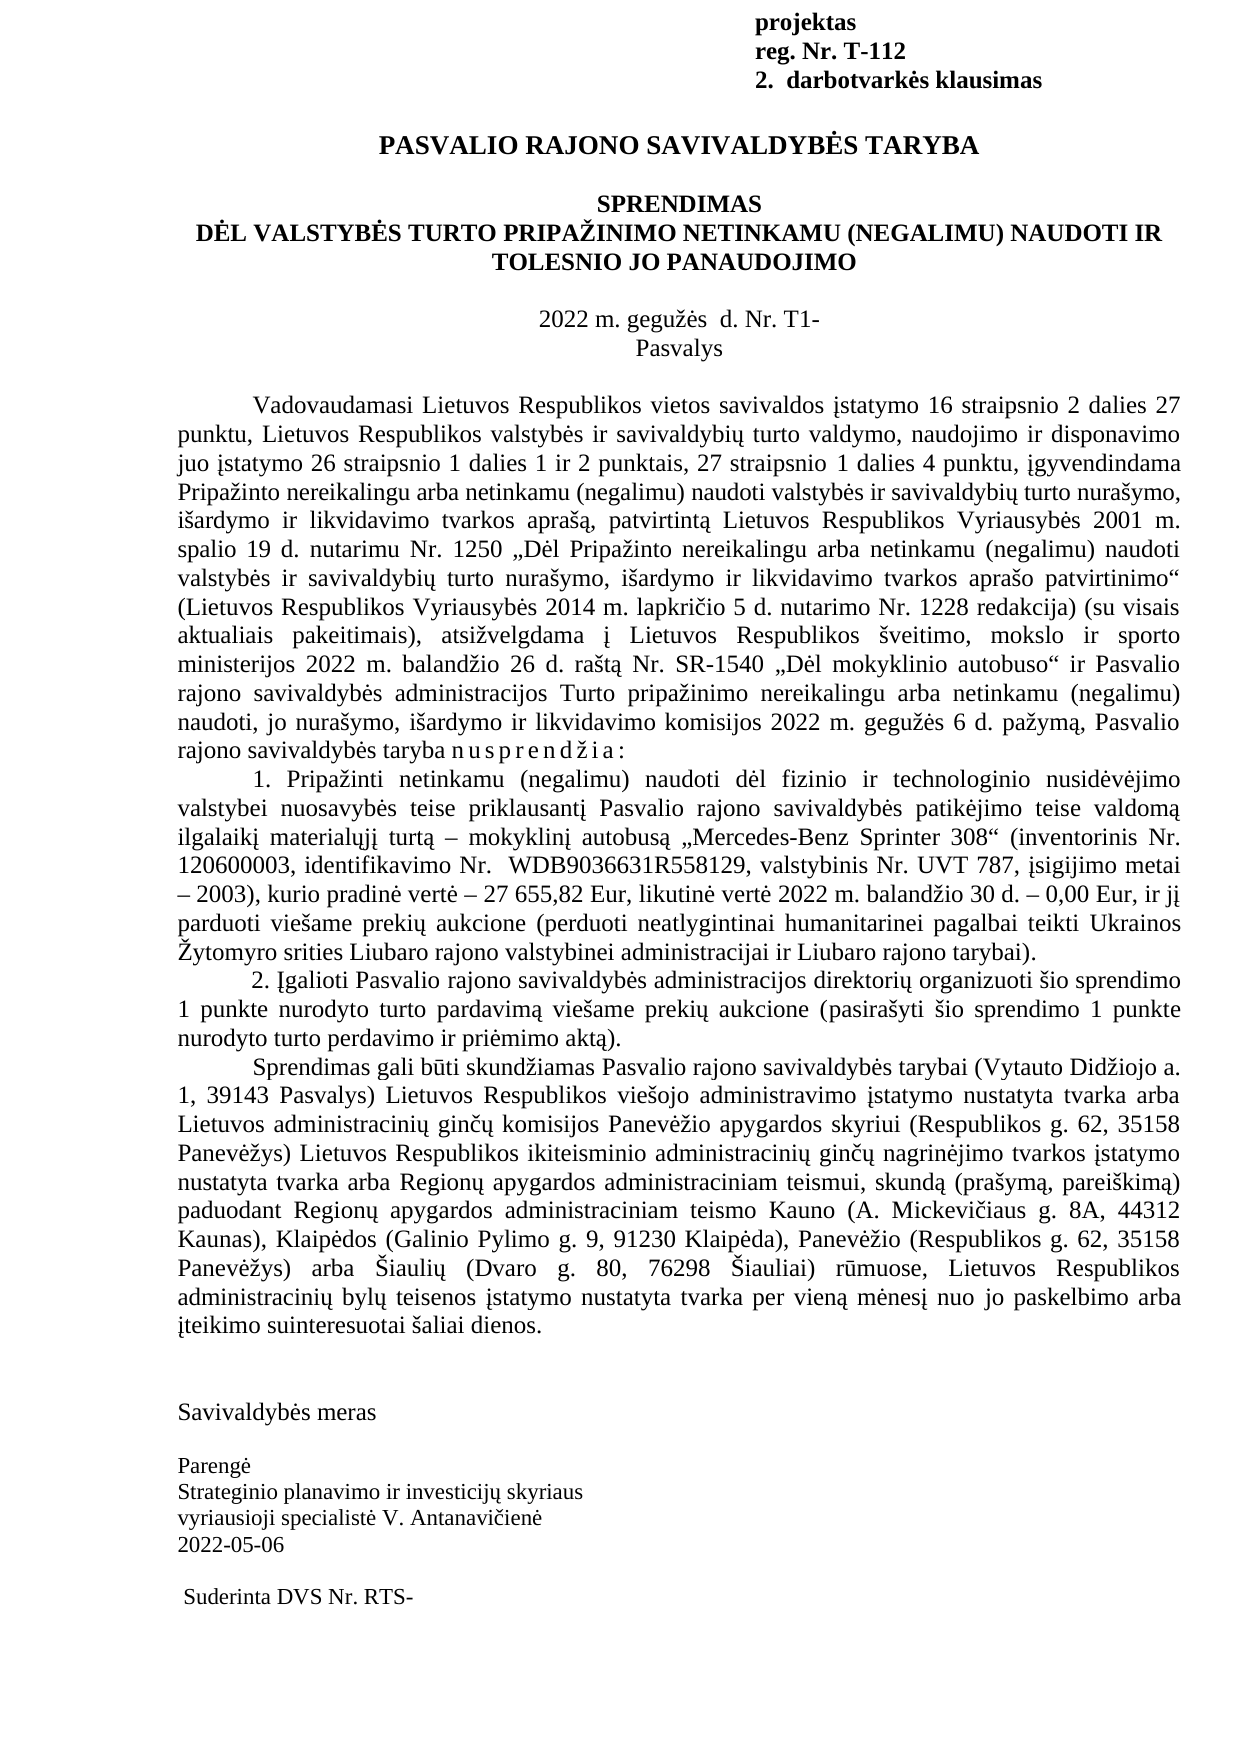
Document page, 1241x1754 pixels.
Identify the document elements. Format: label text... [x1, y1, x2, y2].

text Savivaldybės meras [177, 1397, 1181, 1425]
text DĖL VALSTYBĖS TURTO PRIPAŽINIMO NETINKAMU (NEGALIMU) NAUDOTI IR TOLESNIO JO PANAUDOJIMO [177, 218, 1181, 275]
text Vadovaudamasi Lietuvos Respublikos vietos savivaldos įstatymo 16 straipsnio 2 dalies 27 punktu, Lietuvos Respublikos valstybės ir savivaldybių turto valdymo, naudojimo ir disponavimo juo įstatymo 26 straipsnio 1 dalies 1 ir 2 punktais, 27 straipsnio 1 dalies 4 punktu, įgyvendindama Pripažinto nereikalingu arba netinkamu (negalimu) naudoti valstybės ir savivaldybių turto nurašymo, išardymo ir likvidavimo tvarkos aprašą, patvirtintą Lietuvos Respublikos Vyriausybės 2001 m. spalio 19 d. nutarimu Nr. 1250 „Dėl Pripažinto nereikalingu arba netinkamu (negalimu) naudoti valstybės ir savivaldybių turto nurašymo, išardymo ir likvidavimo tvarkos aprašo patvirtinimo“ (Lietuvos Respublikos Vyriausybės 2014 m. lapkričio 5 d. nutarimo Nr. 1228 redakcija) (su visais aktualiais pakeitimais), atsižvelgdama į Lietuvos Respublikos šveitimo, mokslo ir sporto ministerijos 2022 m. balandžio 26 d. raštą Nr. SR-1540 „Dėl mokyklinio autobuso“ ir Pasvalio rajono savivaldybės administracijos Turto pripažinimo nereikalingu arba netinkamu (negalimu) naudoti, jo nurašymo, išardymo ir likvidavimo komisijos 2022 m. gegužės 6 d. pažymą, Pasvalio rajono savivaldybės taryba nusprendžia: [177, 390, 1181, 764]
text 2022-05-06 [177, 1531, 1181, 1557]
text Parengė [177, 1452, 1181, 1478]
text Sprendimas [177, 189, 1181, 218]
text Pasvalys [177, 333, 1181, 362]
text Sprendimas gali būti skundžiamas Pasvalio rajono savivaldybės tarybai (Vytauto Didžiojo a. 1, 39143 Pasvalys) Lietuvos Respublikos viešojo administravimo įstatymo nustatyta tvarka arba Lietuvos administracinių ginčų komisijos Panevėžio apygardos skyriui (Respublikos g. 62, 35158 Panevėžys) Lietuvos Respublikos ikiteisminio administracinių ginčų nagrinėjimo tvarkos įstatymo nustatyta tvarka arba Regionų apygardos administraciniam teismui, skundą (prašymą, pareiškimą) paduodant Regionų apygardos administraciniam teismo Kauno (A. Mickevičiaus g. 8A, 44312 Kaunas), Klaipėdos (Galinio Pylimo g. 9, 91230 Klaipėda), Panevėžio (Respublikos g. 62, 35158 Panevėžys) arba Šiaulių (Dvaro g. 80, 76298 Šiauliai) rūmuose, Lietuvos Respublikos administracinių bylų teisenos įstatymo nustatyta tvarka per vieną mėnesį nuo jo paskelbimo arba įteikimo suinteresuotai šaliai dienos. [177, 1052, 1181, 1339]
text vyriausioji specialistė V. Antanavičienė [177, 1504, 1181, 1531]
text 2. Įgalioti Pasvalio rajono savivaldybės administracijos direktorių organizuoti šio sprendimo 1 punkte nurodyto turto pardavimą viešame prekių aukcione (pasirašyti šio sprendimo 1 punkte nurodyto turto perdavimo ir priėmimo aktą). [177, 965, 1181, 1052]
text Suderinta DVS Nr. RTS- [177, 1583, 1181, 1610]
text 2. darbotvarkės klausimas [755, 65, 1126, 94]
text Strateginio planavimo ir investicijų skyriaus [177, 1478, 1181, 1504]
text projektas [755, 7, 1126, 36]
text Pasvalio rajono savivaldybės taryba [177, 129, 1181, 160]
text 1. Pripažinti netinkamu (negalimu) naudoti dėl fizinio ir technologinio nusidėvėjimo valstybei nuosavybės teise priklausantį Pasvalio rajono savivaldybės patikėjimo teise valdomą ilgalaikį materialųjį turtą – mokyklinį autobusą „Mercedes-Benz Sprinter 308“ (inventorinis Nr. 120600003, identifikavimo Nr. WDB9036631R558129, valstybinis Nr. UVT 787, įsigijimo metai – 2003), kurio pradinė vertė – 27 655,82 Eur, likutinė vertė 2022 m. balandžio 30 d. – 0,00 Eur, ir jį parduoti viešame prekių aukcione (perduoti neatlygintinai humanitarinei pagalbai teikti Ukrainos Žytomyro srities Liubaro rajono valstybinei administracijai ir Liubaro rajono tarybai). [177, 764, 1181, 965]
text 2022 m. gegužės d. Nr. T1- [177, 304, 1181, 333]
text reg. Nr. T-112 [755, 36, 1126, 65]
